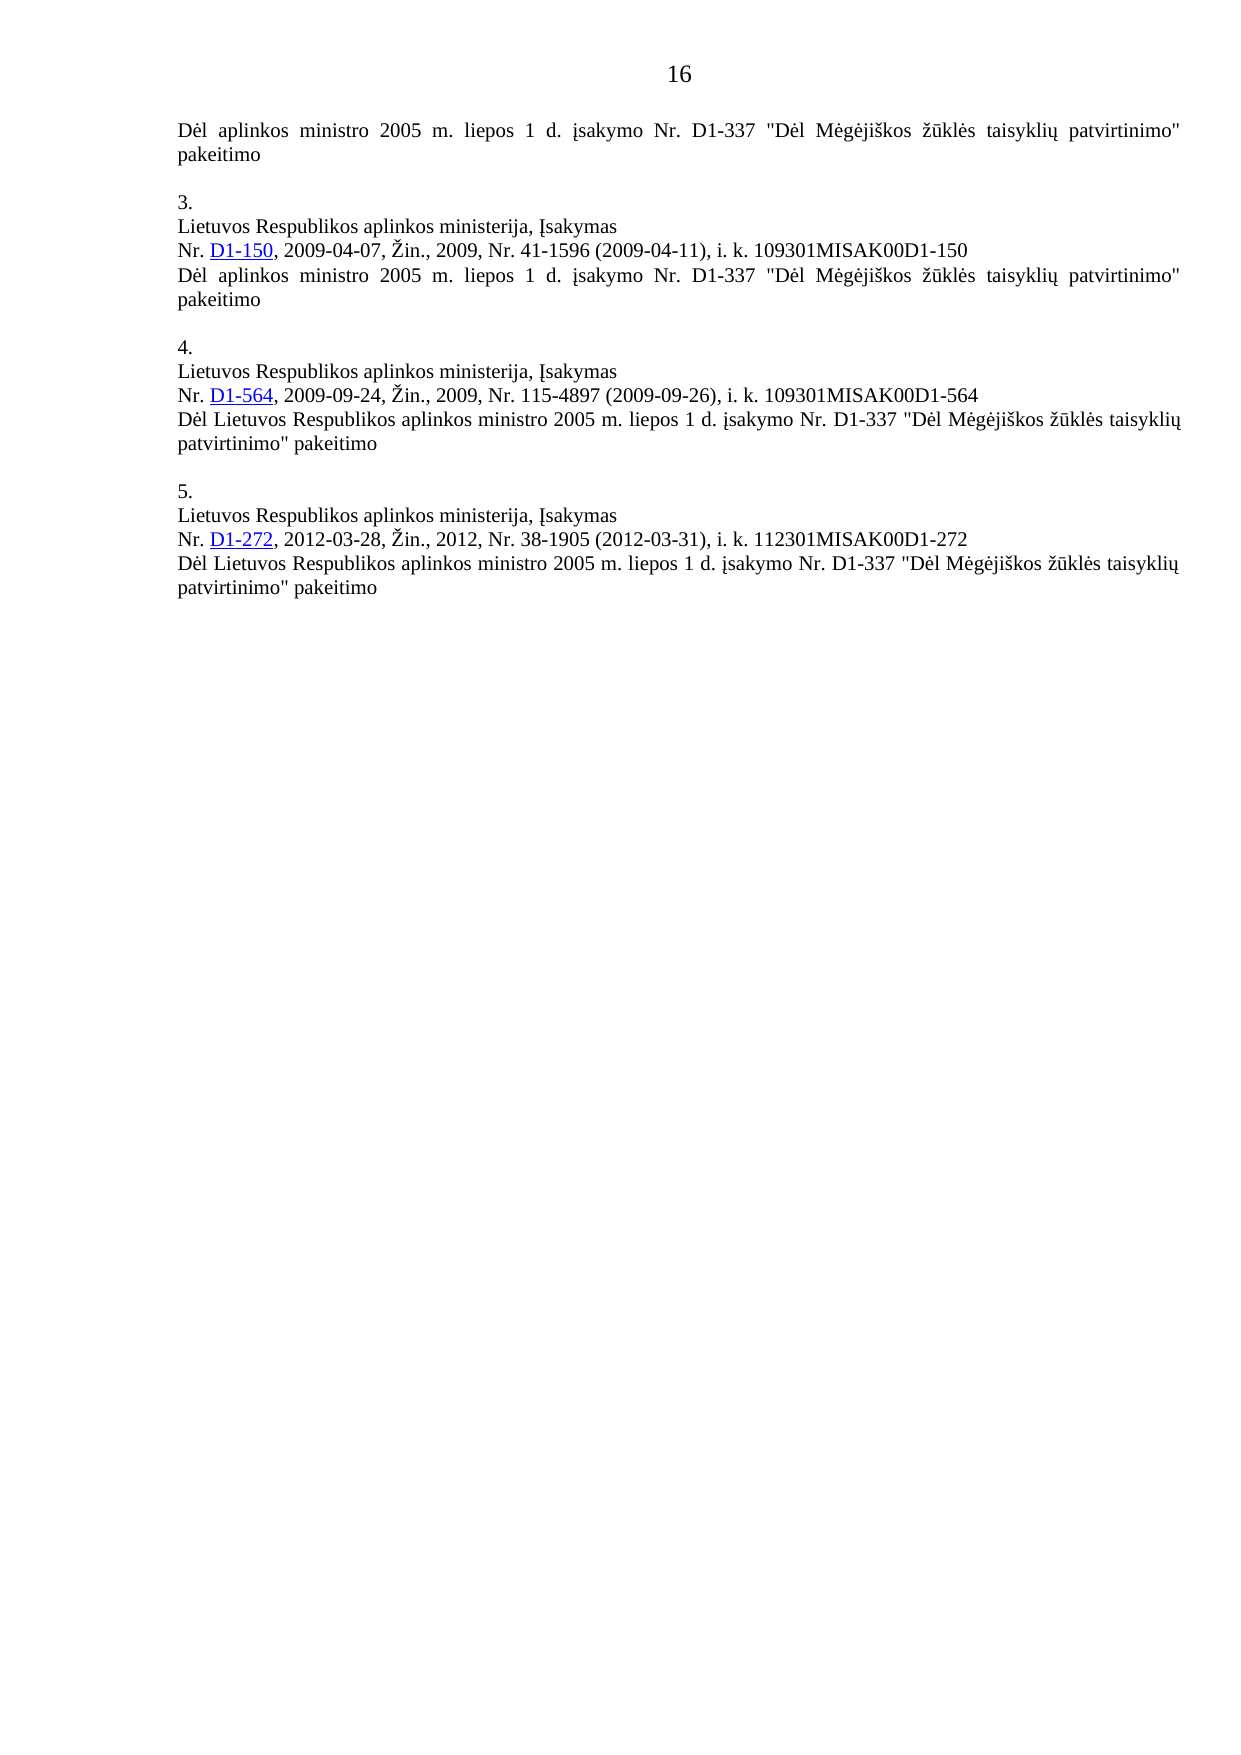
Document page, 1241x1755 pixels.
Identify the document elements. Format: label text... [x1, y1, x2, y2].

text Dėl aplinkos ministro 2005 m. liepos 1 d. įsakymo Nr. D1-337 "Dėl Mėgėjiškos žūklės taisyklių patvirtinimo" pakeitimo [177, 118, 1181, 166]
text Dėl Lietuvos Respublikos aplinkos ministro 2005 m. liepos 1 d. įsakymo Nr. D1-337 "Dėl Mėgėjiškos žūklės taisyklių patvirtinimo" pakeitimo [177, 407, 1181, 455]
text 3. [177, 190, 1181, 214]
text Lietuvos Respublikos aplinkos ministerija, Įsakymas [177, 503, 1181, 527]
text Dėl aplinkos ministro 2005 m. liepos 1 d. įsakymo Nr. D1-337 "Dėl Mėgėjiškos žūklės taisyklių patvirtinimo" pakeitimo [177, 262, 1181, 311]
text 4. [177, 335, 1181, 359]
text 5. [177, 479, 1181, 503]
text Nr. D1-150, 2009-04-07, Žin., 2009, Nr. 41-1596 (2009-04-11), i. k. 109301MISAK00D1-150 [177, 238, 1181, 262]
text Lietuvos Respublikos aplinkos ministerija, Įsakymas [177, 359, 1181, 383]
text Nr. D1-564, 2009-09-24, Žin., 2009, Nr. 115-4897 (2009-09-26), i. k. 109301MISAK00D1-564 [177, 383, 1181, 407]
text Dėl Lietuvos Respublikos aplinkos ministro 2005 m. liepos 1 d. įsakymo Nr. D1-337 "Dėl Mėgėjiškos žūklės taisyklių patvirtinimo" pakeitimo [177, 551, 1181, 599]
text Lietuvos Respublikos aplinkos ministerija, Įsakymas [177, 214, 1181, 238]
text Nr. D1-272, 2012-03-28, Žin., 2012, Nr. 38-1905 (2012-03-31), i. k. 112301MISAK00D1-272 [177, 527, 1181, 551]
